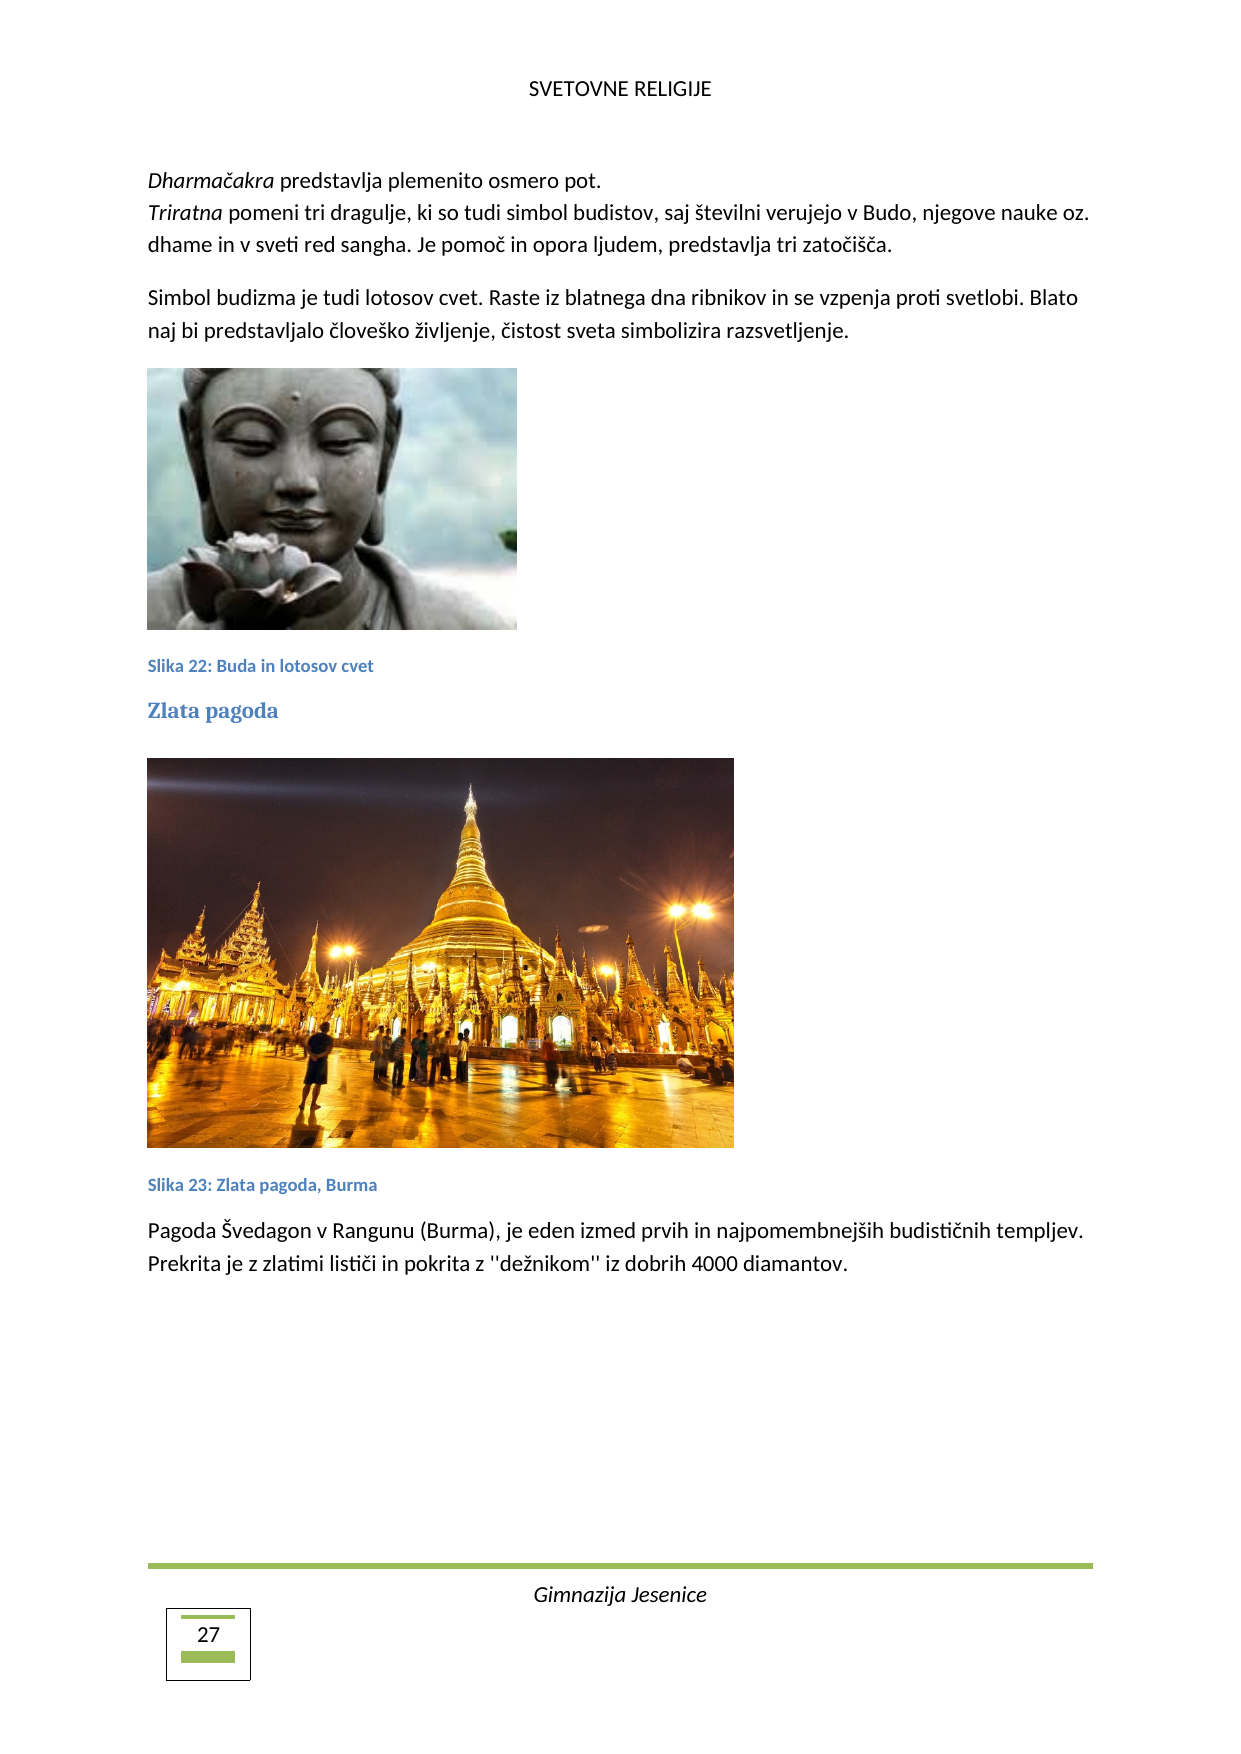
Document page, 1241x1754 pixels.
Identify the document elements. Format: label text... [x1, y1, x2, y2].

text Dharmačakra predstavlja plemenito osmero pot. Triratna pomeni tri dragulje, ki so tudi simbol budistov, saj številni verujejo v Budo, njegove nauke oz. dhame in v sveti red sangha. Je pomoč in opora ljudem, predstavlja tri zatočišča. [148, 166, 1093, 258]
text Simbol budizma je tudi lotosov cvet. Raste iz blatnega dna ribnikov in se vzpenja proti svetlobi. Blato naj bi predstavljalo človeško življenje, čistost sveta simbolizira razsvetljenje. [148, 283, 1093, 344]
text Slika 22: Buda in lotosov cvet [148, 654, 1093, 677]
picture [147, 368, 517, 630]
picture [147, 758, 734, 1148]
subtitle Zlata pagoda [148, 698, 1093, 754]
text Pagoda Švedagon v Rangunu (Burma), je eden izmed prvih in najpomembnejših budističnih templjev. Prekrita je z zlatimi lističi in pokrita z ''dežnikom'' iz dobrih 4000 diamantov. [148, 1216, 1093, 1277]
text Slika 23: Zlata pagoda, Burma [148, 1173, 1093, 1196]
